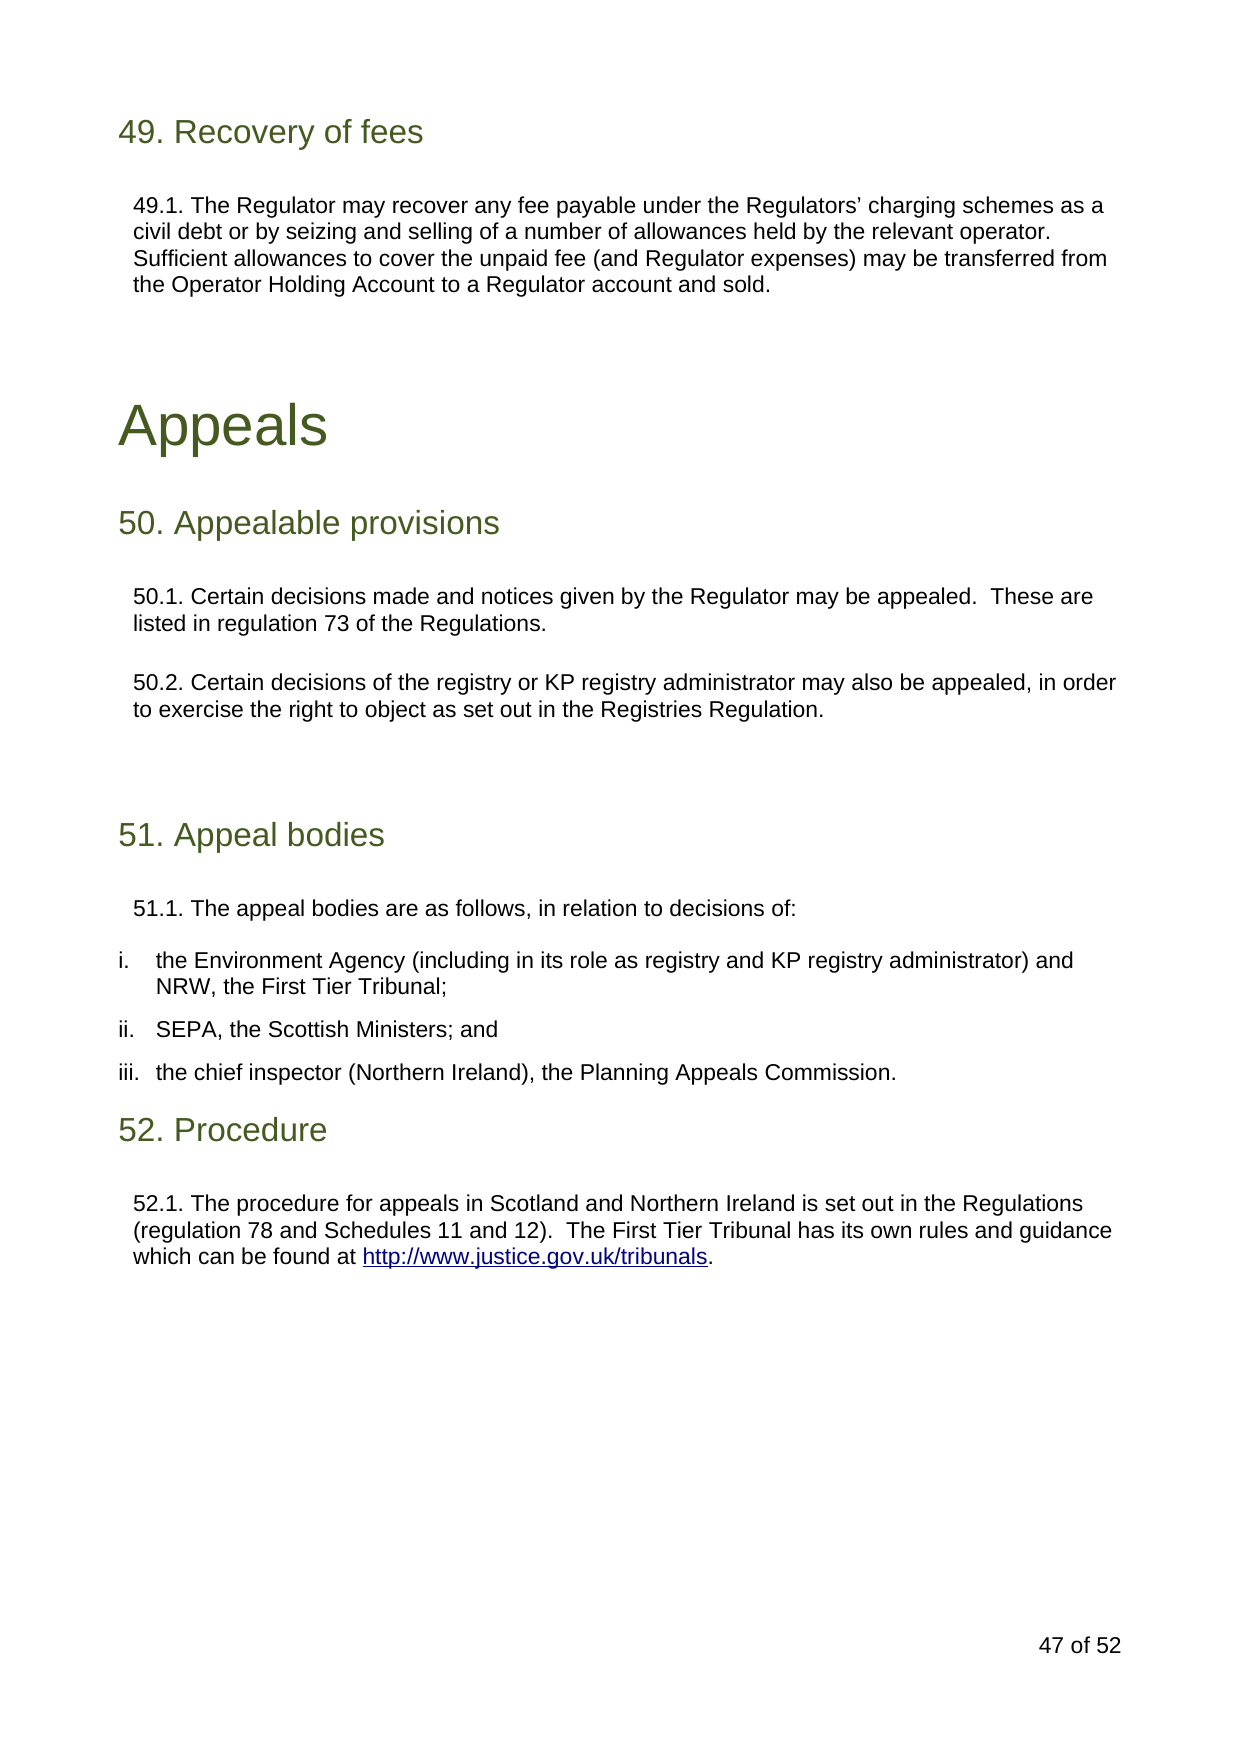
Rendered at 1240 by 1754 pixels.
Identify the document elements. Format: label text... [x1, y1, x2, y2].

subtitle Procedure [118, 1110, 1121, 1149]
list The Regulator may recover any fee payable under the Regulators’ charging schemes as a civil debt or by seizing and selling of a number of allowances held by the relevant operator. Sufficient allowances to cover the unpaid fee (and Regulator expenses) may be transferred from the Operator Holding Account to a Regulator account and sold. [133, 192, 1121, 297]
subtitle Appeals [118, 390, 1121, 457]
list The procedure for appeals in Scotland and Northern Ireland is set out in the Regulations (regulation 78 and Schedules 11 and 12). The First Tier Tribunal has its own rules and guidance which can be found at http://www.justice.gov.uk/tribunals. [133, 1190, 1121, 1269]
list the chief inspector (Northern Ireland), the Planning Appeals Commission. [118, 1059, 1121, 1085]
subtitle Appeal bodies [118, 815, 1121, 853]
list the Environment Agency (including in its role as registry and KP registry administrator) and NRW, the First Tier Tribunal; [118, 947, 1121, 999]
list SEPA, the Scottish Ministers; and [118, 1016, 1121, 1042]
subtitle Recovery of fees [118, 112, 1121, 150]
list The appeal bodies are as follows, in relation to decisions of: [133, 895, 1121, 922]
list Certain decisions made and notices given by the Regulator may be appealed. These are listed in regulation 73 of the Regulations. [133, 583, 1121, 636]
subtitle Appealable provisions [118, 503, 1121, 542]
list Certain decisions of the registry or KP registry administrator may also be appealed, in order to exercise the right to object as set out in the Registries Regulation. [133, 669, 1121, 722]
